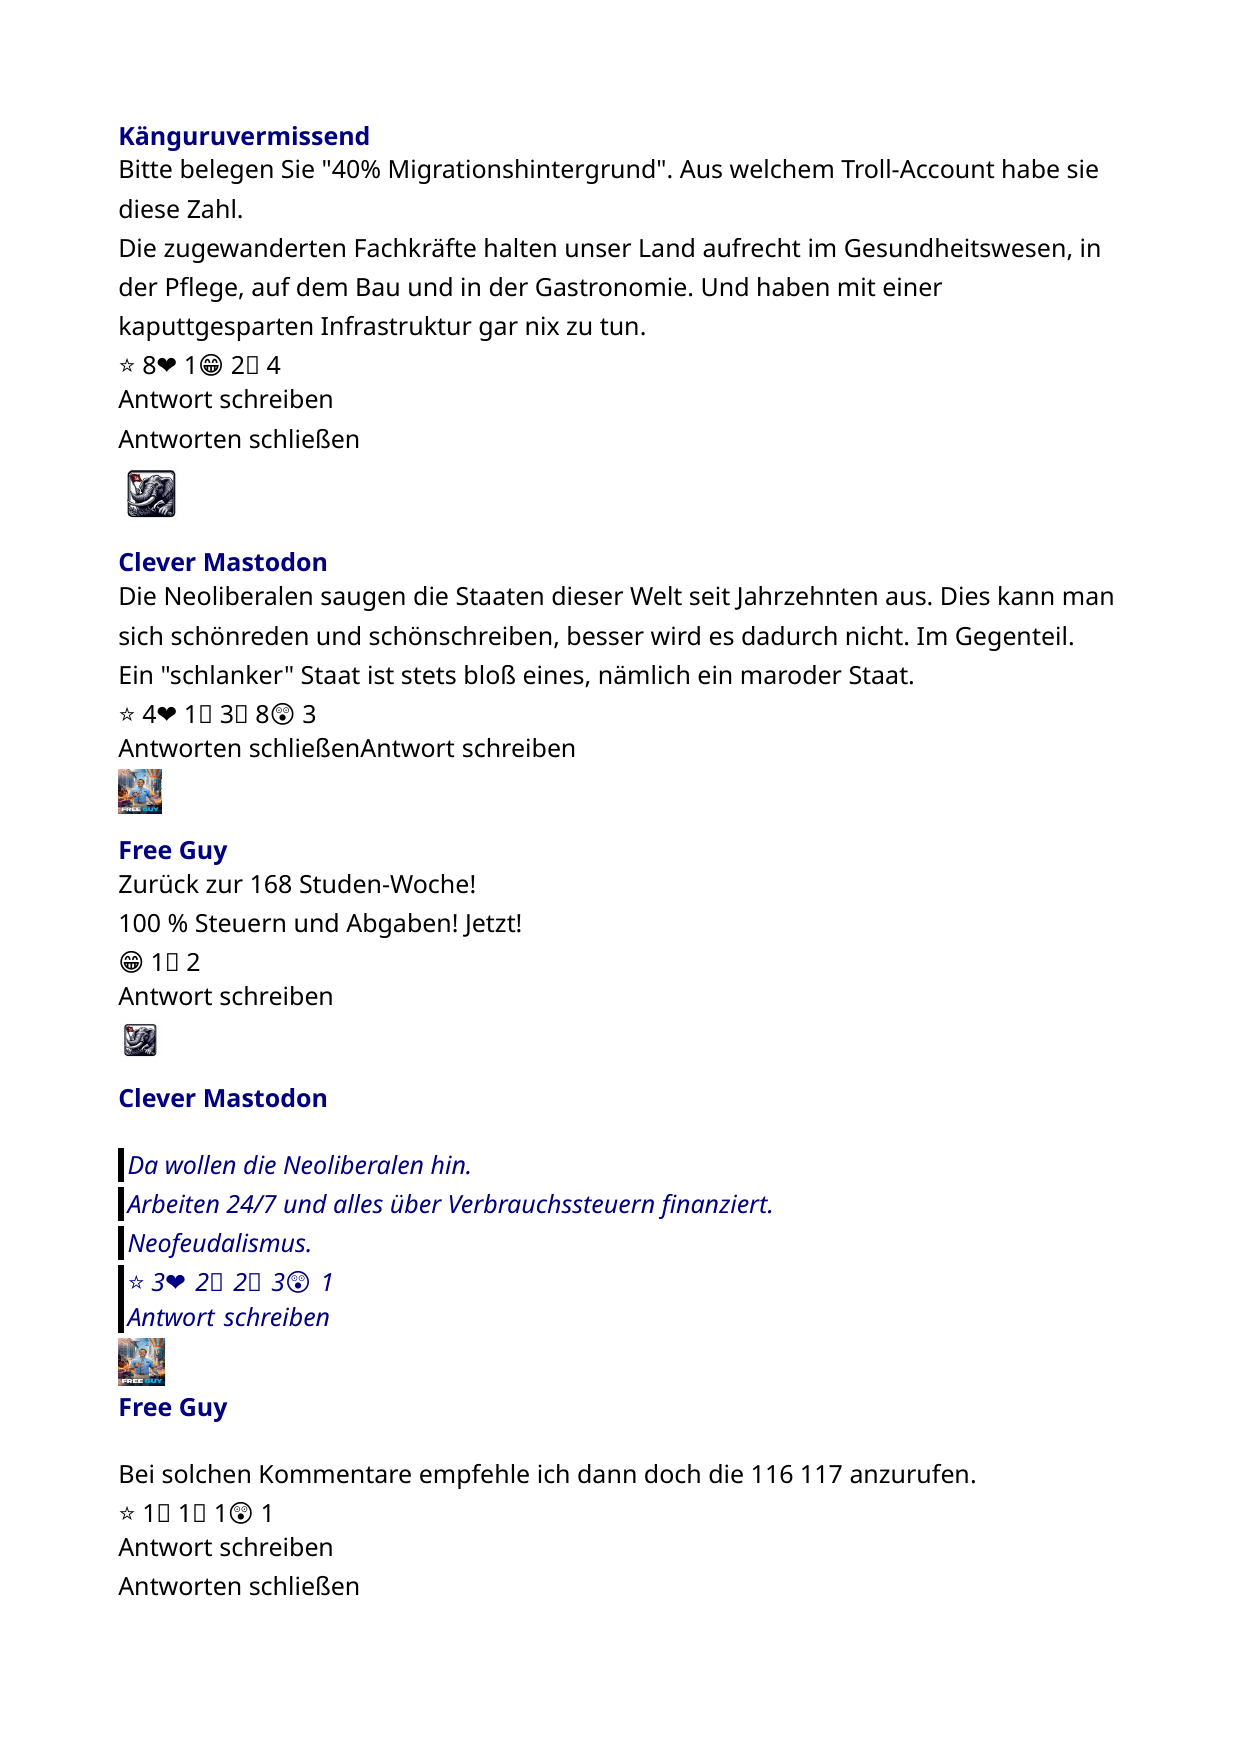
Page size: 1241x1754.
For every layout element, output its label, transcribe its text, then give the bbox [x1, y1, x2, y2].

text Antwort schreiben [118, 382, 1122, 416]
text ⭐️ 1🙁 1🤨 1😲 1 [118, 1496, 1122, 1530]
text Antworten schließenAntwort schreiben [118, 731, 1122, 764]
subtitle Free Guy [118, 1389, 1122, 1423]
picture [118, 1338, 166, 1386]
text ⭐️ 3❤️ 2🙁 2🤨 3😲 1 [124, 1265, 1122, 1299]
text Antworten schließen [118, 1569, 1122, 1603]
text Antwort schreiben [124, 1299, 1122, 1333]
subtitle Känguruvermissend [118, 118, 1122, 152]
text Da wollen die Neoliberalen hin. [124, 1148, 1122, 1182]
subtitle Free Guy [118, 832, 1122, 866]
text Arbeiten 24/7 und alles über Verbrauchssteuern finanziert. [124, 1187, 1122, 1221]
text ⭐️ 8❤️ 1😁 2🤨 4 [118, 348, 1122, 382]
text Die zugewanderten Fachkräfte halten unser Land aufrecht im Gesundheitswesen, in der Pflege, auf dem Bau und in der Gastronomie. Und haben mit einer kaputtgesparten Infrastruktur gar nix zu tun. [118, 231, 1122, 343]
subtitle Clever Mastodon [118, 1081, 1122, 1114]
text Zurück zur 168 Studen-Woche! [118, 866, 1122, 900]
text ⭐️ 4❤️ 1🙁 3🤨 8😲 3 [118, 696, 1122, 731]
picture [118, 769, 162, 814]
text Ein "schlanker" Staat ist stets bloß eines, nämlich ein maroder Staat. [118, 657, 1122, 691]
text Bitte belegen Sie "40% Migrationshintergrund". Aus welchem Troll-Account habe sie diese Zahl. [118, 152, 1122, 225]
picture [118, 460, 184, 526]
text Antwort schreiben [118, 979, 1122, 1013]
text 100 % Steuern und Abgaben! Jetzt! [118, 906, 1122, 939]
text Die Neoliberalen saugen die Staaten dieser Welt seit Jahrzehnten aus. Dies kann man sich schönreden und schönschreiben, besser wird es dadurch nicht. Im Gegenteil. [118, 579, 1122, 652]
text Neofeudalismus. [124, 1226, 1122, 1260]
text 😁 1🤨 2 [118, 945, 1122, 979]
picture [118, 1017, 162, 1062]
text Antworten schließen [118, 421, 1122, 455]
text Antwort schreiben [118, 1530, 1122, 1564]
subtitle Clever Mastodon [118, 545, 1122, 579]
text Bei solchen Kommentare empfehle ich dann doch die 116 117 anzurufen. [118, 1457, 1122, 1491]
